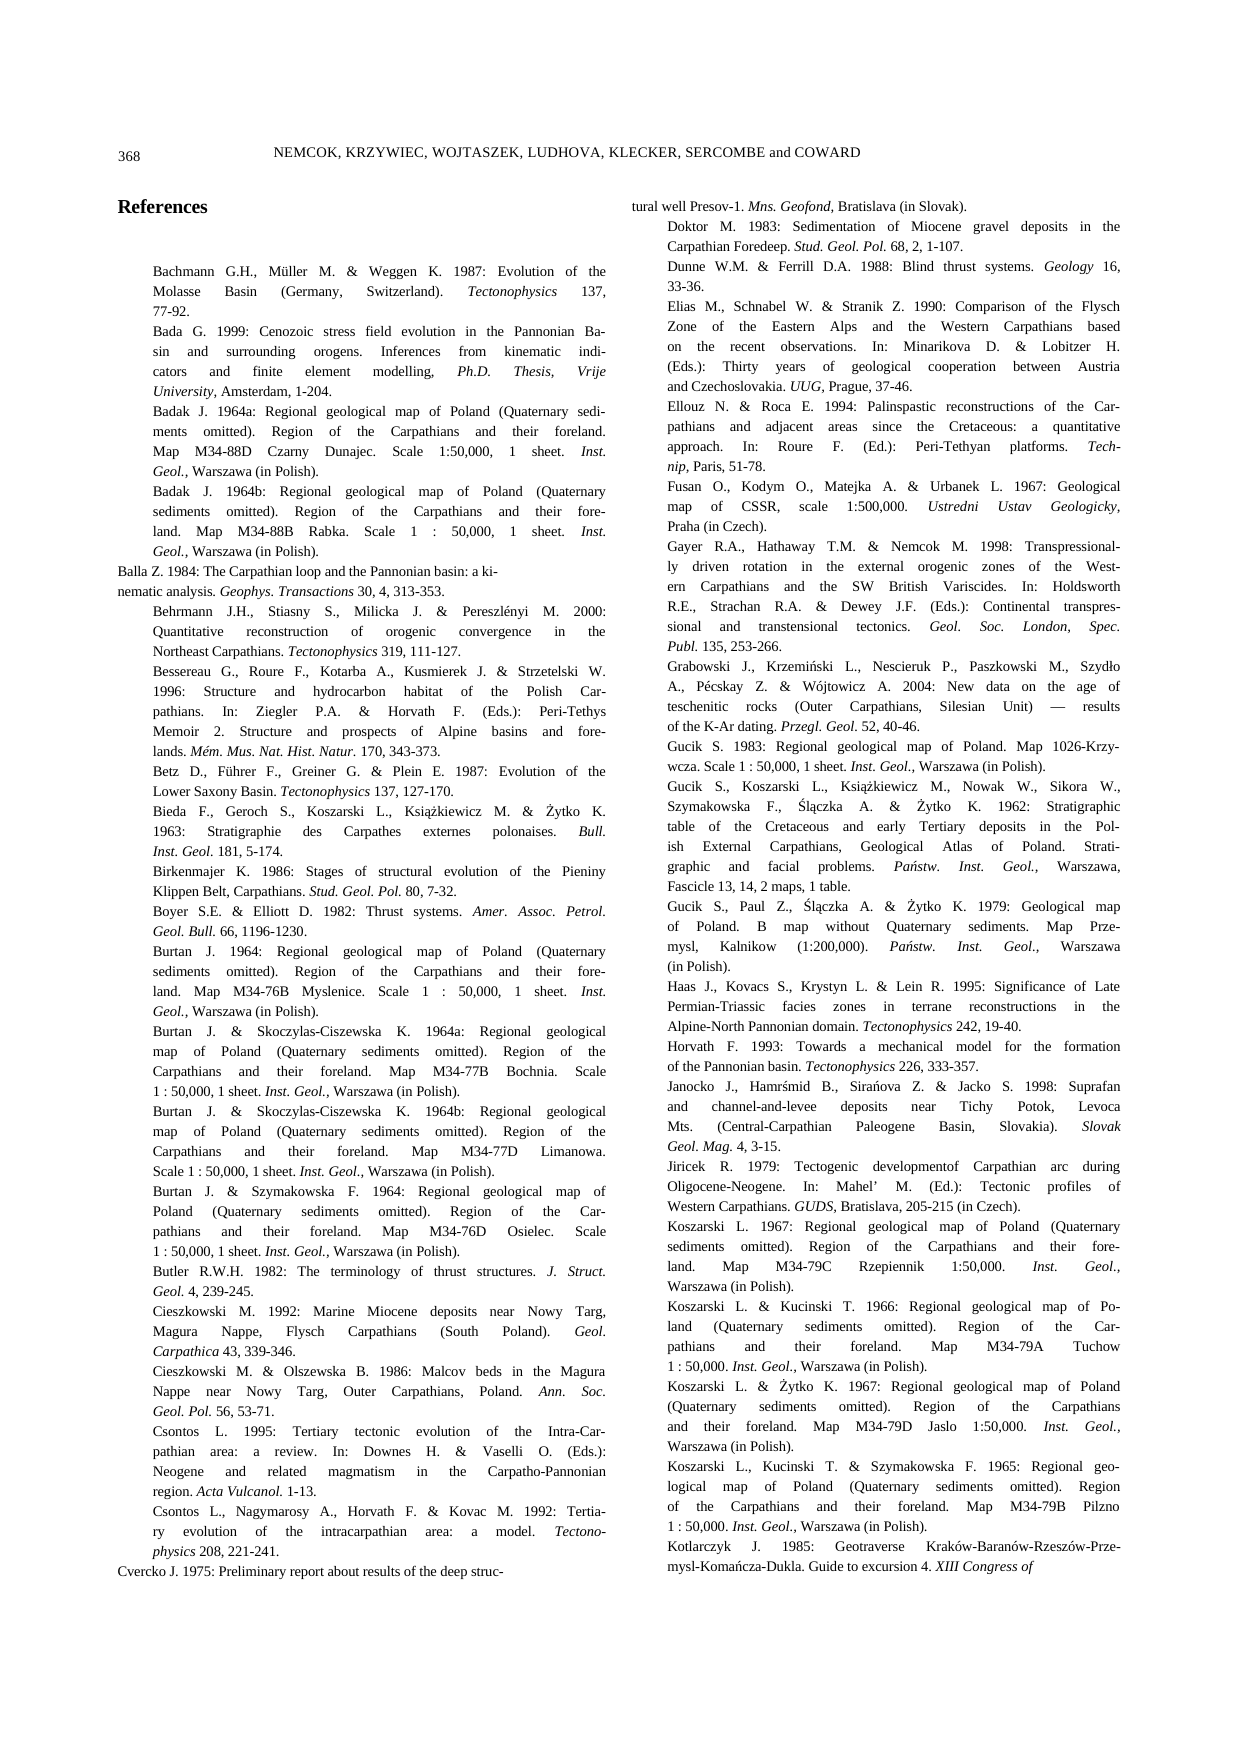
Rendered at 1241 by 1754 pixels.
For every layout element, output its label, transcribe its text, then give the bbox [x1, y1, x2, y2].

text Butler R.W.H. 1982: The terminology of thrust structures. J. Struct. Geol. 4, 239-245. [153, 1261, 606, 1301]
subtitle References [117, 198, 608, 217]
text Koszarski L., Kucinski T. & Szymakowska F. 1965: Regional geo- logical map of Poland (Quaternary sediments omitted). Region of the Carpathians and their foreland. Map M34-79B Pilzno 1 : 50,000. Inst. Geol., Warszawa (in Polish). [667, 1456, 1121, 1536]
text Cvercko J. 1975: Preliminary report about results of the deep struc- [117, 1561, 608, 1581]
text Balla Z. 1984: The Carpathian loop and the Pannonian basin: a ki- nematic analysis. Geophys. Transactions 30, 4, 313-353. [117, 561, 608, 601]
text Csontos L., Nagymarosy A., Horvath F. & Kovac M. 1992: Tertia- ry evolution of the intracarpathian area: a model. Tectono- physics 208, 221-241. [153, 1501, 606, 1561]
text Jiricek R. 1979: Tectogenic developmentof Carpathian arc during Oligocene-Neogene. In: Mahel’ M. (Ed.): Tectonic profiles of Western Carpathians. GUDS, Bratislava, 205-215 (in Czech). [667, 1156, 1121, 1216]
text Haas J., Kovacs S., Krystyn L. & Lein R. 1995: Significance of Late Permian-Triassic facies zones in terrane reconstructions in the Alpine-North Pannonian domain. Tectonophysics 242, 19-40. [667, 976, 1121, 1036]
text Cieszkowski M. 1992: Marine Miocene deposits near Nowy Targ, Magura Nappe, Flysch Carpathians (South Poland). Geol. Carpathica 43, 339-346. [153, 1301, 606, 1361]
text 368 [118, 149, 140, 164]
text Doktor M. 1983: Sedimentation of Miocene gravel deposits in the Carpathian Foredeep. Stud. Geol. Pol. 68, 2, 1-107. [667, 216, 1121, 256]
text Dunne W.M. & Ferrill D.A. 1988: Blind thrust systems. Geology 16, 33-36. [667, 256, 1121, 296]
text NEMCOK, KRZYWIEC, WOJTASZEK, LUDHOVA, KLECKER, SERCOMBE and COWARD [273, 146, 861, 160]
text Koszarski L. & Żytko K. 1967: Regional geological map of Poland (Quaternary sediments omitted). Region of the Carpathians and their foreland. Map M34-79D Jaslo 1:50,000. Inst. Geol., Warszawa (in Polish). [667, 1376, 1121, 1456]
text Bessereau G., Roure F., Kotarba A., Kusmierek J. & Strzetelski W. 1996: Structure and hydrocarbon habitat of the Polish Car- pathians. In: Ziegler P.A. & Horvath F. (Eds.): Peri-Tethys Memoir 2. Structure and prospects of Alpine basins and fore- lands. Mém. Mus. Nat. Hist. Natur. 170, 343-373. [153, 661, 606, 761]
text Gayer R.A., Hathaway T.M. & Nemcok M. 1998: Transpressional- ly driven rotation in the external orogenic zones of the West- ern Carpathians and the SW British Variscides. In: Holdsworth R.E., Strachan R.A. & Dewey J.F. (Eds.): Continental transpres- sional and transtensional tectonics. Geol. Soc. London, Spec. Publ. 135, 253-266. [667, 536, 1121, 656]
text Koszarski L. 1967: Regional geological map of Poland (Quaternary sediments omitted). Region of the Carpathians and their fore- land. Map M34-79C Rzepiennik 1:50,000. Inst. Geol., Warszawa (in Polish). [667, 1216, 1121, 1296]
text Bada G. 1999: Cenozoic stress field evolution in the Pannonian Ba- sin and surrounding orogens. Inferences from kinematic indi- cators and finite element modelling, Ph.D. Thesis, Vrije University, Amsterdam, 1-204. [153, 321, 606, 401]
text Gucik S., Paul Z., Ślączka A. & Żytko K. 1979: Geological map of Poland. B map without Quaternary sediments. Map Prze- mysl, Kalnikow (1:200,000). Państw. Inst. Geol., Warszawa (in Polish). [667, 896, 1121, 976]
text Burtan J. & Skoczylas-Ciszewska K. 1964a: Regional geological map of Poland (Quaternary sediments omitted). Region of the Carpathians and their foreland. Map M34-77B Bochnia. Scale 1 : 50,000, 1 sheet. Inst. Geol., Warszawa (in Polish). [153, 1021, 606, 1101]
text Burtan J. & Skoczylas-Ciszewska K. 1964b: Regional geological map of Poland (Quaternary sediments omitted). Region of the Carpathians and their foreland. Map M34-77D Limanowa. Scale 1 : 50,000, 1 sheet. Inst. Geol., Warszawa (in Polish). [153, 1101, 606, 1181]
text Behrmann J.H., Stiasny S., Milicka J. & Pereszlényi M. 2000: Quantitative reconstruction of orogenic convergence in the Northeast Carpathians. Tectonophysics 319, 111-127. [153, 601, 606, 661]
text Badak J. 1964a: Regional geological map of Poland (Quaternary sedi- ments omitted). Region of the Carpathians and their foreland. Map M34-88D Czarny Dunajec. Scale 1:50,000, 1 sheet. Inst. Geol., Warszawa (in Polish). [153, 401, 606, 481]
text Horvath F. 1993: Towards a mechanical model for the formation of the Pannonian basin. Tectonophysics 226, 333-357. [667, 1036, 1121, 1076]
text Bieda F., Geroch S., Koszarski L., Książkiewicz M. & Żytko K. 1963: Stratigraphie des Carpathes externes polonaises. Bull. Inst. Geol. 181, 5-174. [153, 801, 606, 861]
text Gucik S., Koszarski L., Książkiewicz M., Nowak W., Sikora W., Szymakowska F., Ślączka A. & Żytko K. 1962: Stratigraphic table of the Cretaceous and early Tertiary deposits in the Pol- ish External Carpathians, Geological Atlas of Poland. Strati- graphic and facial problems. Państw. Inst. Geol., Warszawa, Fascicle 13, 14, 2 maps, 1 table. [667, 776, 1121, 896]
text Kotlarczyk J. 1985: Geotraverse Kraków-Baranów-Rzeszów-Prze- mysl-Komańcza-Dukla. Guide to excursion 4. XIII Congress of [667, 1536, 1121, 1576]
text Csontos L. 1995: Tertiary tectonic evolution of the Intra-Car- pathian area: a review. In: Downes H. & Vaselli O. (Eds.): Neogene and related magmatism in the Carpatho-Pannonian region. Acta Vulcanol. 1-13. [153, 1421, 606, 1501]
text Burtan J. & Szymakowska F. 1964: Regional geological map of Poland (Quaternary sediments omitted). Region of the Car- pathians and their foreland. Map M34-76D Osielec. Scale 1 : 50,000, 1 sheet. Inst. Geol., Warszawa (in Polish). [153, 1181, 606, 1261]
text tural well Presov-1. Mns. Geofond, Bratislava (in Slovak). [632, 196, 1125, 216]
text Birkenmajer K. 1986: Stages of structural evolution of the Pieniny Klippen Belt, Carpathians. Stud. Geol. Pol. 80, 7-32. [153, 861, 606, 901]
text Gucik S. 1983: Regional geological map of Poland. Map 1026-Krzy- wcza. Scale 1 : 50,000, 1 sheet. Inst. Geol., Warszawa (in Polish). [667, 736, 1121, 776]
text Boyer S.E. & Elliott D. 1982: Thrust systems. Amer. Assoc. Petrol. Geol. Bull. 66, 1196-1230. [153, 901, 606, 941]
text Koszarski L. & Kucinski T. 1966: Regional geological map of Po- land (Quaternary sediments omitted). Region of the Car- pathians and their foreland. Map M34-79A Tuchow 1 : 50,000. Inst. Geol., Warszawa (in Polish). [667, 1296, 1121, 1376]
text Fusan O., Kodym O., Matejka A. & Urbanek L. 1967: Geological map of CSSR, scale 1:500,000. Ustredni Ustav Geologicky, Praha (in Czech). [667, 476, 1121, 536]
text Cieszkowski M. & Olszewska B. 1986: Malcov beds in the Magura Nappe near Nowy Targ, Outer Carpathians, Poland. Ann. Soc. Geol. Pol. 56, 53-71. [153, 1361, 606, 1421]
text Burtan J. 1964: Regional geological map of Poland (Quaternary sediments omitted). Region of the Carpathians and their fore- land. Map M34-76B Myslenice. Scale 1 : 50,000, 1 sheet. Inst. Geol., Warszawa (in Polish). [153, 941, 606, 1021]
text Ellouz N. & Roca E. 1994: Palinspastic reconstructions of the Car- pathians and adjacent areas since the Cretaceous: a quantitative approach. In: Roure F. (Ed.): Peri-Tethyan platforms. Tech- nip, Paris, 51-78. [667, 396, 1121, 476]
text Betz D., Führer F., Greiner G. & Plein E. 1987: Evolution of the Lower Saxony Basin. Tectonophysics 137, 127-170. [153, 761, 606, 801]
text Grabowski J., Krzemiński L., Nescieruk P., Paszkowski M., Szydło A., Pécskay Z. & Wójtowicz A. 2004: New data on the age of teschenitic rocks (Outer Carpathians, Silesian Unit) — results of the K-Ar dating. Przegl. Geol. 52, 40-46. [667, 656, 1121, 736]
text Bachmann G.H., Müller M. & Weggen K. 1987: Evolution of the Molasse Basin (Germany, Switzerland). Tectonophysics 137, 77-92. [153, 261, 606, 321]
text Janocko J., Hamrśmid B., Sirańova Z. & Jacko S. 1998: Suprafan and channel-and-levee deposits near Tichy Potok, Levoca Mts. (Central-Carpathian Paleogene Basin, Slovakia). Slovak Geol. Mag. 4, 3-15. [667, 1076, 1121, 1156]
text Elias M., Schnabel W. & Stranik Z. 1990: Comparison of the Flysch Zone of the Eastern Alps and the Western Carpathians based on the recent observations. In: Minarikova D. & Lobitzer H. (Eds.): Thirty years of geological cooperation between Austria and Czechoslovakia. UUG, Prague, 37-46. [667, 296, 1121, 396]
text Badak J. 1964b: Regional geological map of Poland (Quaternary sediments omitted). Region of the Carpathians and their fore- land. Map M34-88B Rabka. Scale 1 : 50,000, 1 sheet. Inst. Geol., Warszawa (in Polish). [153, 481, 606, 561]
